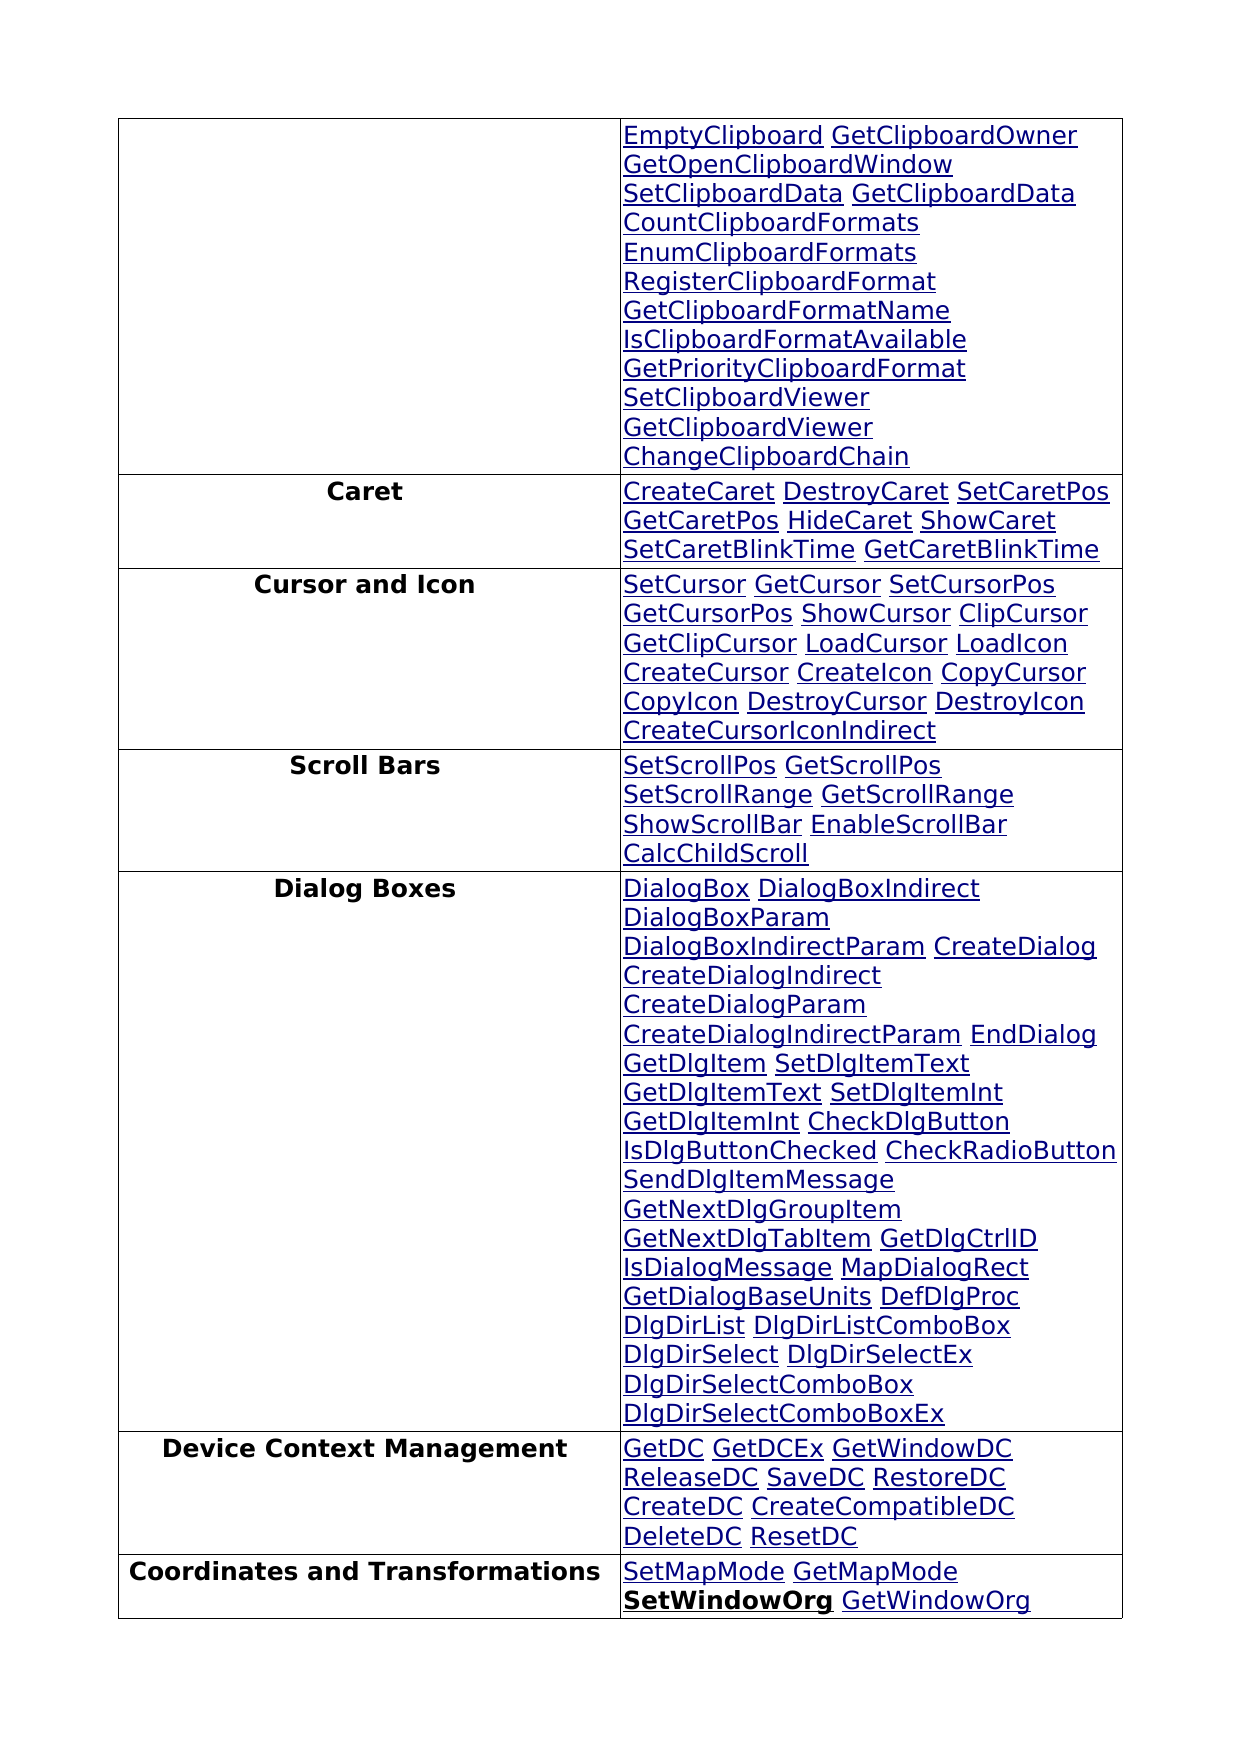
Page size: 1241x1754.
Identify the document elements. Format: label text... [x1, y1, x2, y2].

table_cell Dialog Boxes [119, 872, 620, 1431]
table_cell Coordinates and Transformations [119, 1555, 620, 1618]
table_cell [119, 119, 620, 474]
table_cell SetMapMode GetMapMode SetWindowOrg GetWindowOrg [621, 1555, 1122, 1618]
table_cell Scroll Bars [119, 750, 620, 871]
table_cell CreateCaret DestroyCaret SetCaretPos GetCaretPos HideCaret ShowCaret SetCaretBlinkTime GetCaretBlinkTime [621, 475, 1122, 567]
table_cell Device Context Management [119, 1432, 620, 1554]
table_cell SetCursor GetCursor SetCursorPos GetCursorPos ShowCursor ClipCursor GetClipCursor LoadCursor LoadIcon CreateCursor CreateIcon CopyCursor CopyIcon DestroyCursor DestroyIcon CreateCursorIconIndirect [621, 569, 1122, 748]
table_cell GetDC GetDCEx GetWindowDC ReleaseDC SaveDC RestoreDC CreateDC CreateCompatibleDC DeleteDC ResetDC [621, 1432, 1122, 1554]
table_cell Caret [119, 475, 620, 567]
table_cell DialogBox DialogBoxIndirect DialogBoxParam DialogBoxIndirectParam CreateDialog CreateDialogIndirect CreateDialogParam CreateDialogIndirectParam EndDialog GetDlgItem SetDlgItemText GetDlgItemText SetDlgItemInt GetDlgItemInt CheckDlgButton IsDlgButtonChecked CheckRadioButton SendDlgItemMessage GetNextDlgGroupItem GetNextDlgTabItem GetDlgCtrlID IsDialogMessage MapDialogRect GetDialogBaseUnits DefDlgProc DlgDirList DlgDirListComboBox DlgDirSelect DlgDirSelectEx DlgDirSelectComboBox DlgDirSelectComboBoxEx [621, 872, 1122, 1431]
table_cell EmptyClipboard GetClipboardOwner GetOpenClipboardWindow SetClipboardData GetClipboardData CountClipboardFormats EnumClipboardFormats RegisterClipboardFormat GetClipboardFormatName IsClipboardFormatAvailable GetPriorityClipboardFormat SetClipboardViewer GetClipboardViewer ChangeClipboardChain [621, 119, 1122, 474]
table_cell Cursor and Icon [119, 569, 620, 748]
table_cell SetScrollPos GetScrollPos SetScrollRange GetScrollRange ShowScrollBar EnableScrollBar CalcChildScroll [621, 750, 1122, 871]
